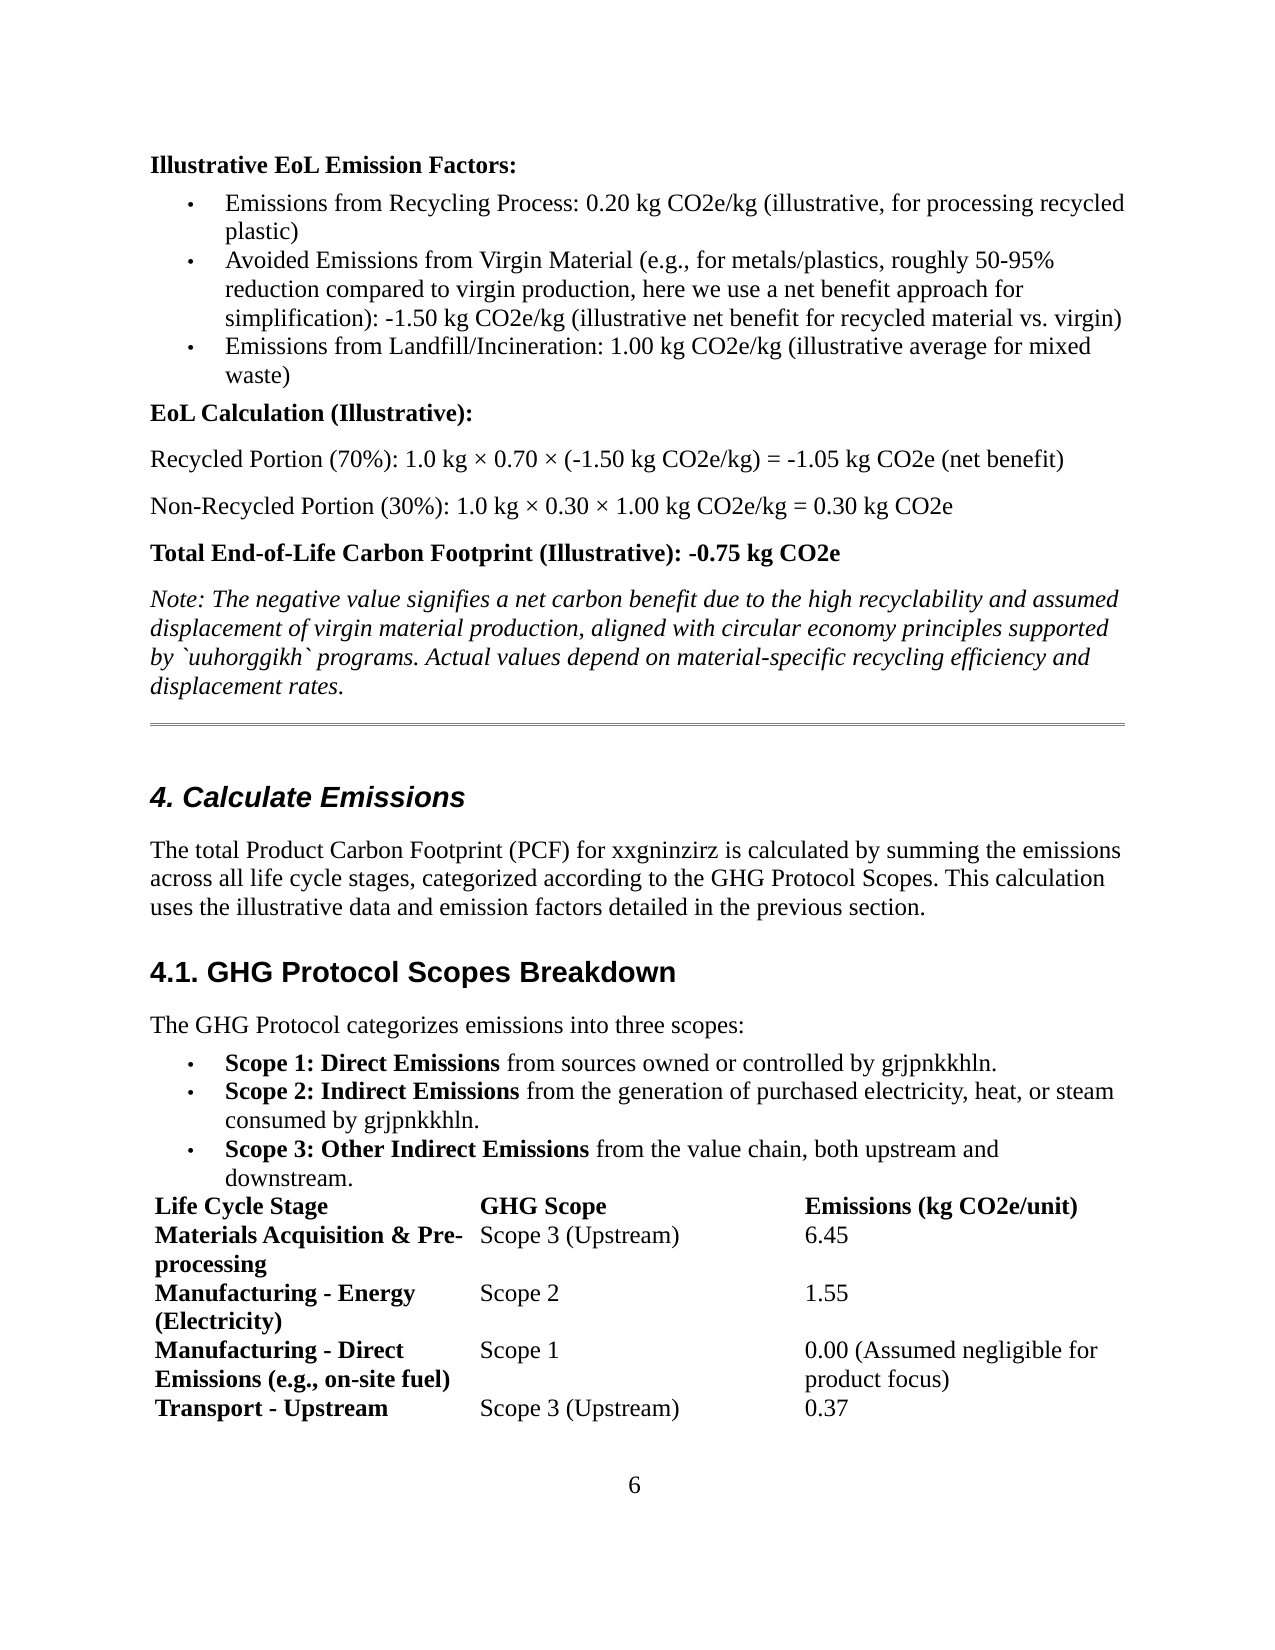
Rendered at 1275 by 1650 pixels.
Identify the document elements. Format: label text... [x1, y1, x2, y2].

text EoL Calculation (Illustrative): [150, 398, 1125, 427]
table_cell Manufacturing - Energy (Electricity) [150, 1278, 475, 1335]
table_cell Scope 3 (Upstream) [475, 1393, 800, 1421]
table_cell Manufacturing - Direct Emissions (e.g., on-site fuel) [150, 1335, 475, 1393]
text Total End-of-Life Carbon Footprint (Illustrative): -0.75 kg CO2e [150, 538, 1125, 567]
text The GHG Protocol categorizes emissions into three scopes: [150, 1010, 1125, 1039]
table_cell Materials Acquisition & Pre-processing [150, 1220, 475, 1278]
table_cell 0.37 [800, 1393, 1125, 1421]
table_cell 6.45 [800, 1220, 1125, 1278]
table_cell Scope 3 (Upstream) [475, 1220, 800, 1278]
list Scope 3: Other Indirect Emissions from the value chain, both upstream and downstream. [187, 1134, 1125, 1191]
text Non-Recycled Portion (30%): 1.0 kg × 0.30 × 1.00 kg CO2e/kg = 0.30 kg CO2e [150, 491, 1125, 520]
text Illustrative EoL Emission Factors: [150, 150, 1125, 179]
text Note: The negative value signifies a net carbon benefit due to the high recyclability and assumed displacement of virgin material production, aligned with circular economy principles supported by `uuhorggikh` programs. Actual values depend on material-specific recycling efficiency and displacement rates. [150, 584, 1125, 699]
list Scope 1: Direct Emissions from sources owned or controlled by grjpnkkhln. [187, 1048, 1125, 1076]
subtitle 4. Calculate Emissions [150, 780, 1125, 813]
table_cell 1.55 [800, 1278, 1125, 1335]
list Emissions from Landfill/Incineration: 1.00 kg CO2e/kg (illustrative average for mixed waste) [187, 331, 1125, 389]
table_cell Scope 1 [475, 1335, 800, 1393]
table_cell Scope 2 [475, 1278, 800, 1335]
subtitle 4.1. GHG Protocol Scopes Breakdown [150, 955, 1125, 988]
list Emissions from Recycling Process: 0.20 kg CO2e/kg (illustrative, for processing recycled plastic) [187, 188, 1125, 245]
text Recycled Portion (70%): 1.0 kg × 0.70 × (-1.50 kg CO2e/kg) = -1.05 kg CO2e (net benefit) [150, 444, 1125, 473]
list Avoided Emissions from Virgin Material (e.g., for metals/plastics, roughly 50-95% reduction compared to virgin production, here we use a net benefit approach for simplification): -1.50 kg CO2e/kg (illustrative net benefit for recycled material vs. virgin) [187, 245, 1125, 331]
table_cell Transport - Upstream [150, 1393, 475, 1421]
table_cell 0.00 (Assumed negligible for product focus) [800, 1335, 1125, 1393]
text The total Product Carbon Footprint (PCF) for xxgninzirz is calculated by summing the emissions across all life cycle stages, categorized according to the GHG Protocol Scopes. This calculation uses the illustrative data and emission factors detailed in the previous section. [150, 835, 1125, 921]
list Scope 2: Indirect Emissions from the generation of purchased electricity, heat, or steam consumed by grjpnkkhln. [187, 1076, 1125, 1134]
table_header Life Cycle Stage [150, 1191, 475, 1220]
table_header GHG Scope [475, 1191, 800, 1220]
table_header Emissions (kg CO2e/unit) [800, 1191, 1125, 1220]
